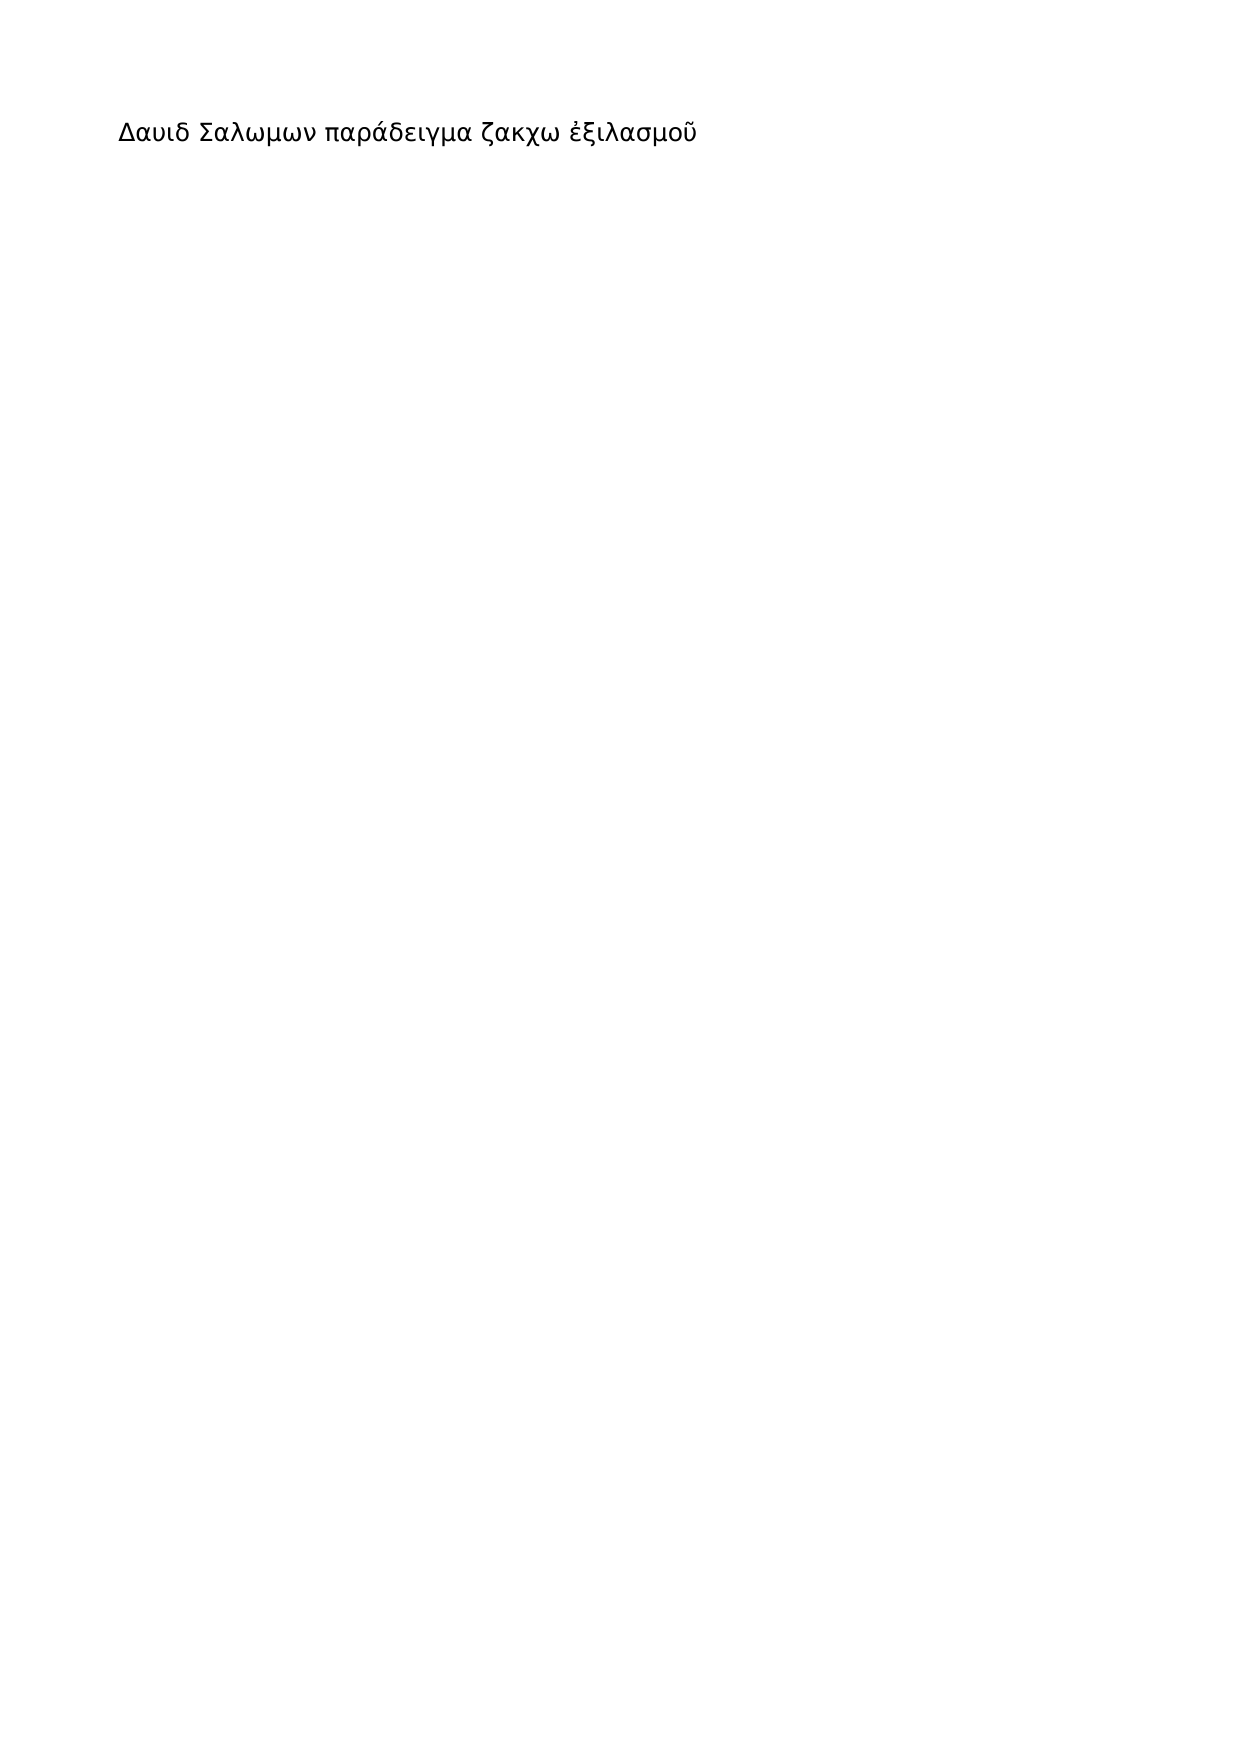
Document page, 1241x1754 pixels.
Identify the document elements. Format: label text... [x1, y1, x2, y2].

text Δαυιδ Σαλωμων παράδειγμα ζακχω ἐξιλασμοῦ [118, 118, 1122, 147]
